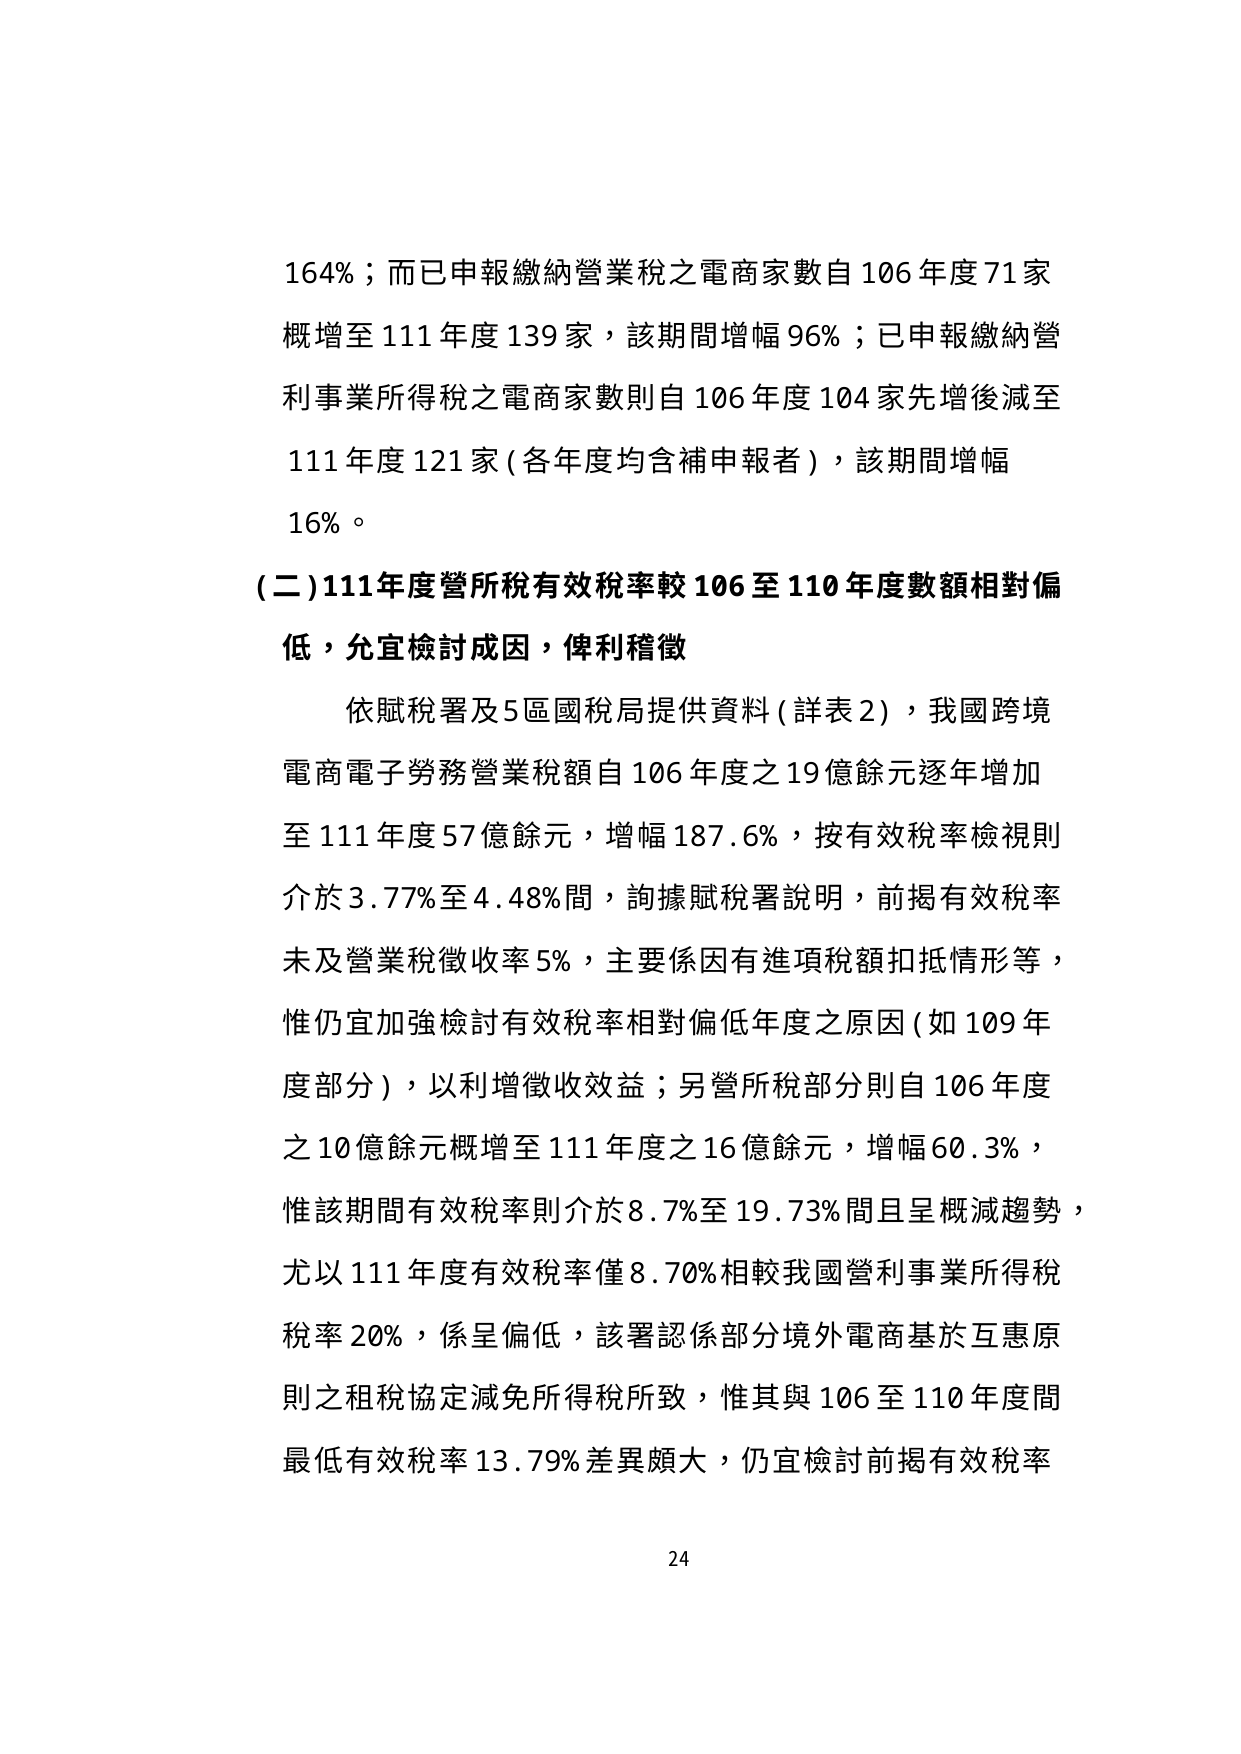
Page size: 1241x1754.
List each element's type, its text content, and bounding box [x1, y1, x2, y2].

text (二)111年度營所稅有效稅率較106至110年度數額相對偏低，允宜檢討成因，俾利稽徵 [242, 542, 1063, 667]
text 依賦稅署及5區國稅局提供資料(詳表2)，我國跨境電商電子勞務營業稅額自106年度之19億餘元逐年增加至111年度57億餘元，增幅187.6%，按有效稅率檢視則介於3.77%至4.48%間，詢據賦稅署說明，前揭有效稅率未及營業稅徵收率5%，主要係因有進項稅額扣抵情形等，惟仍宜加強檢討有效稅率相對偏低年度之原因(如109年度部分)，以利增徵收效益；另營所稅部分則自106年度之10億餘元概增至111年度之16億餘元，增幅60.3%，惟該期間有效稅率則介於8.7%至19.73%間且呈概減趨勢，尤以111年度有效稅率僅8.70%相較我國營利事業所得稅稅率20%，係呈偏低，該署認係部分境外電商基於互惠原則之租稅協定減免所得稅所致，惟其與106至110年度間最低有效稅率13.79%差異頗大，仍宜檢討前揭有效稅率相對偏低狀況，俾利稽徵。 [281, 667, 1063, 1479]
text 164%；而已申報繳納營業稅之電商家數自106年度71家概增至111年度139家，該期間增幅96%；已申報繳納營利事業所得稅之電商家數則自106年度104家先增後減至111年度121家(各年度均含補申報者)，該期間增幅16%。 [281, 229, 1063, 542]
